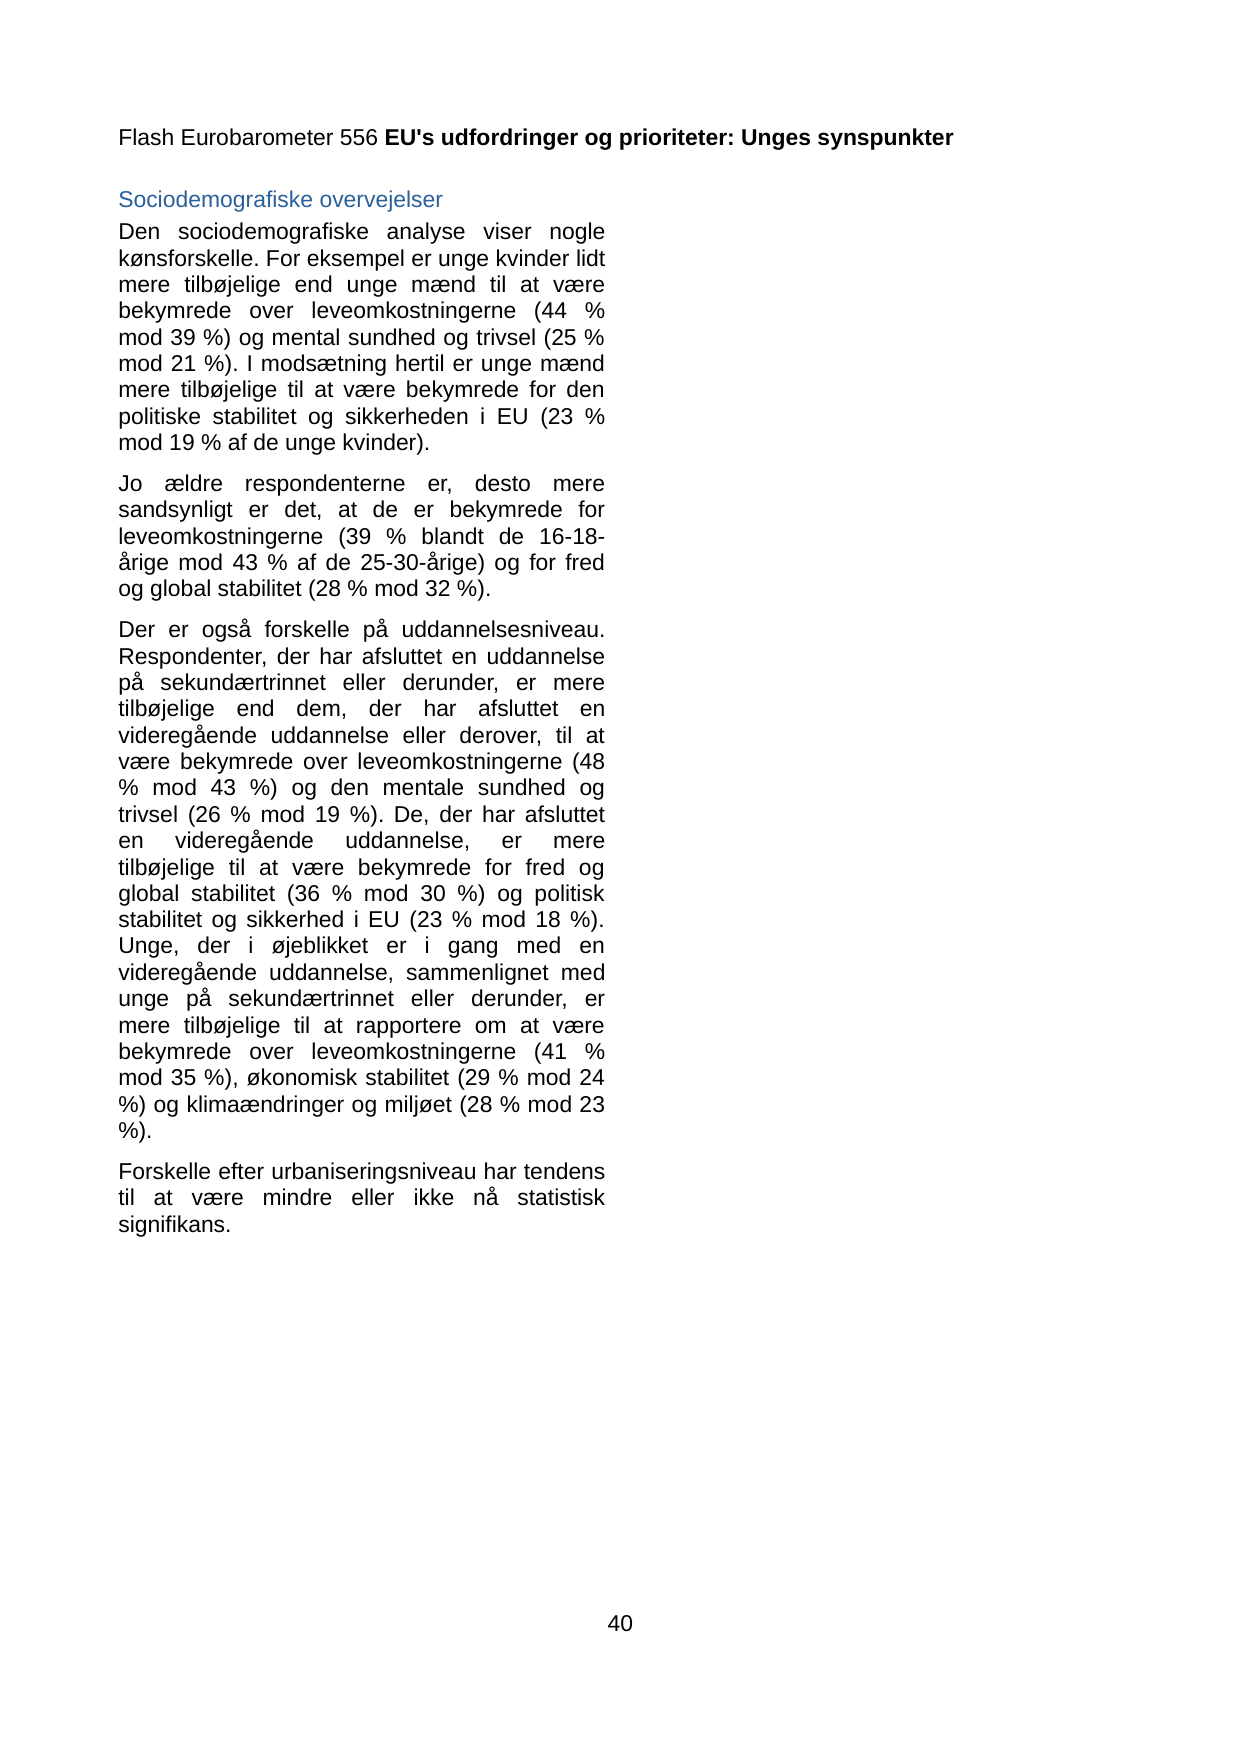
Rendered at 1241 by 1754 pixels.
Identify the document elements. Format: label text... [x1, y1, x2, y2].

text Jo ældre respondenterne er, desto mere sandsynligt er det, at de er bekymrede for leveomkostningerne (39 % blandt de 16-18-årige mod 43 % af de 25-30-årige) og for fred og global stabilitet (28 % mod 32 %). [118, 470, 605, 602]
text Sociodemografiske overvejelser [118, 186, 605, 212]
text Der er også forskelle på uddannelsesniveau. Respondenter, der har afsluttet en uddannelse på sekundærtrinnet eller derunder, er mere tilbøjelige end dem, der har afsluttet en videregående uddannelse eller derover, til at være bekymrede over leveomkostningerne (48 % mod 43 %) og den mentale sundhed og trivsel (26 % mod 19 %). De, der har afsluttet en videregående uddannelse, er mere tilbøjelige til at være bekymrede for fred og global stabilitet (36 % mod 30 %) og politisk stabilitet og sikkerhed i EU (23 % mod 18 %). Unge, der i øjeblikket er i gang med en videregående uddannelse, sammenlignet med unge på sekundærtrinnet eller derunder, er mere tilbøjelige til at rapportere om at være bekymrede over leveomkostningerne (41 % mod 35 %), økonomisk stabilitet (29 % mod 24 %) og klimaændringer og miljøet (28 % mod 23 %). [118, 616, 605, 1143]
text Den sociodemografiske analyse viser nogle kønsforskelle. For eksempel er unge kvinder lidt mere tilbøjelige end unge mænd til at være bekymrede over leveomkostningerne (44 % mod 39 %) og mental sundhed og trivsel (25 % mod 21 %). I modsætning hertil er unge mænd mere tilbøjelige til at være bekymrede for den politiske stabilitet og sikkerheden i EU (23 % mod 19 % af de unge kvinder). [118, 218, 605, 455]
text Forskelle efter urbaniseringsniveau har tendens til at være mindre eller ikke nå statistisk signifikans. [118, 1158, 605, 1237]
